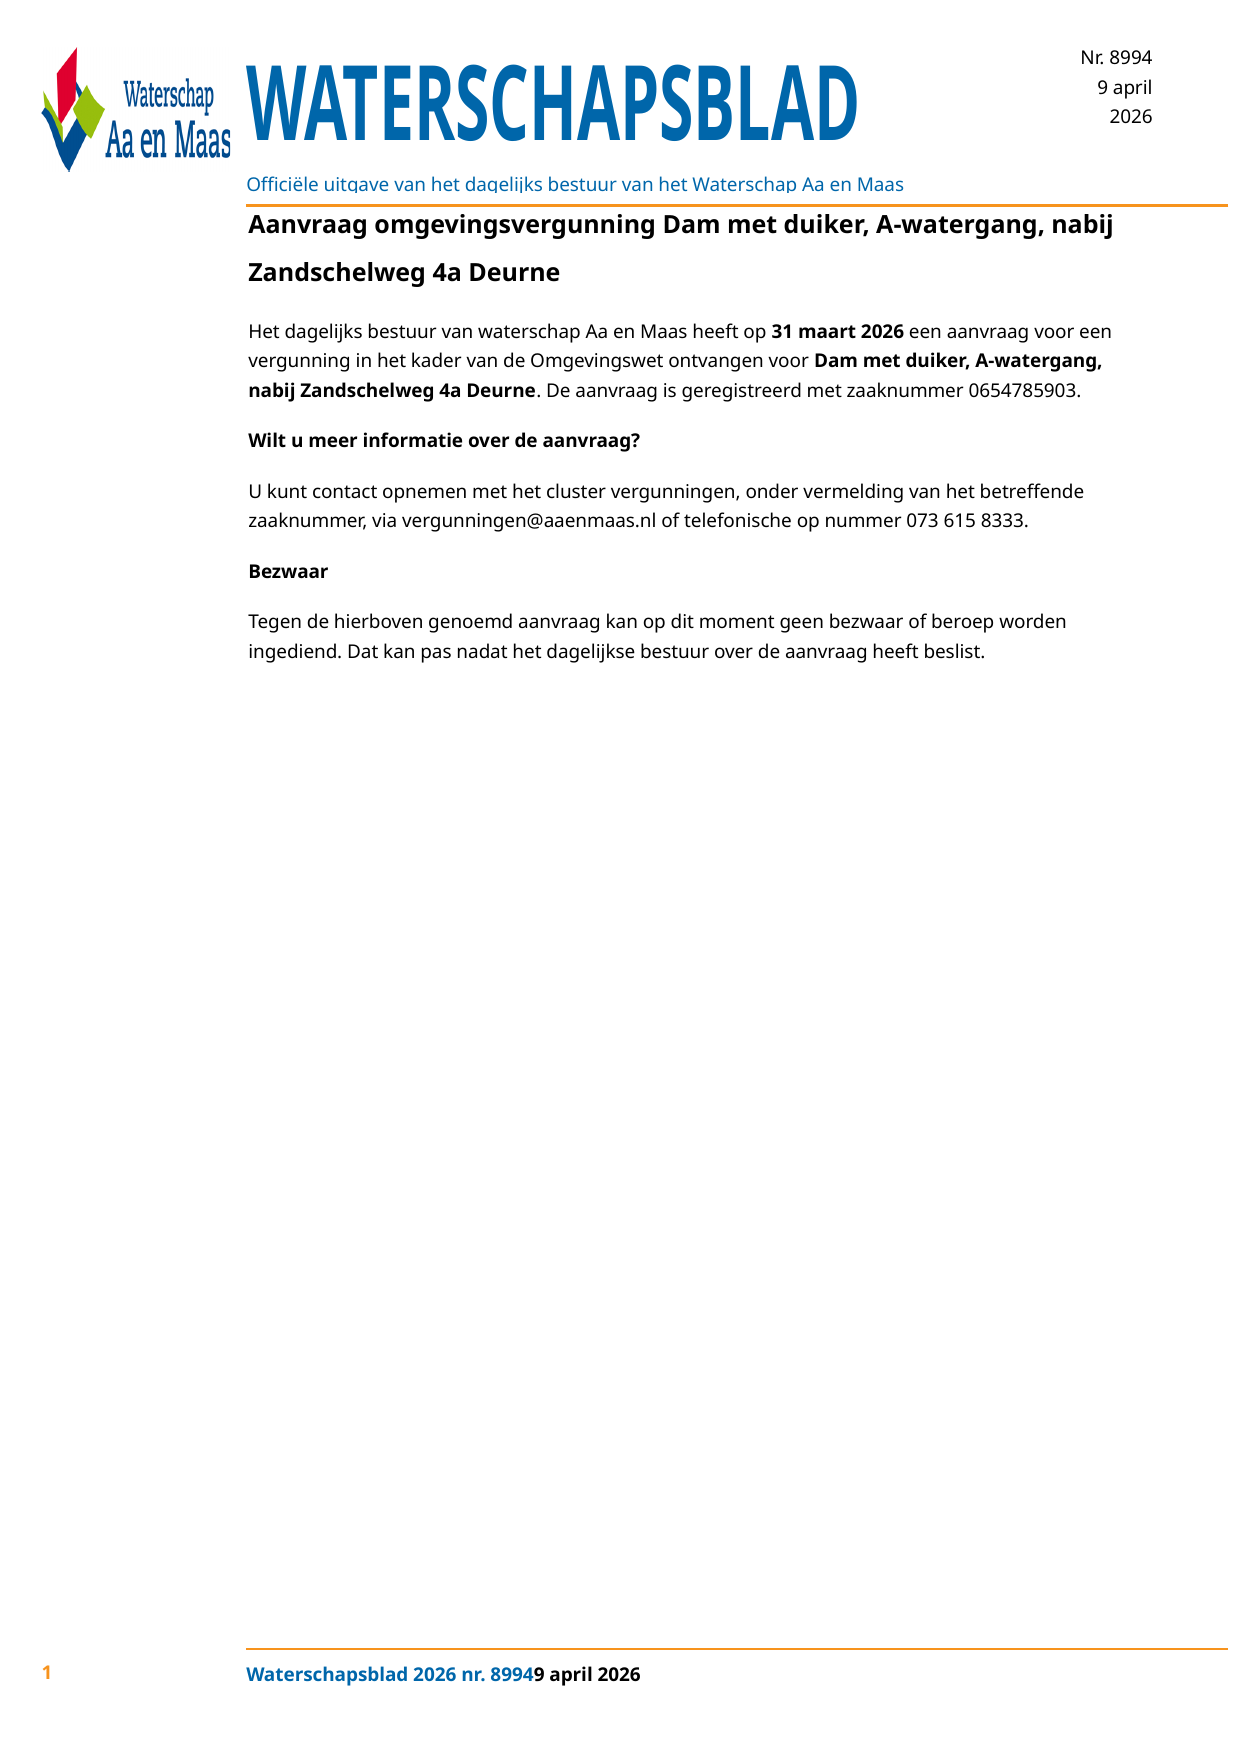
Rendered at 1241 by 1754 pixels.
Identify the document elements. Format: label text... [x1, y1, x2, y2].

text Bezwaar [248, 558, 1152, 584]
picture [41, 47, 231, 172]
text Aanvraag omgevingsvergunning Dam met duiker, A-watergang, nabij Zandschelweg 4a Deurne [248, 207, 1152, 288]
text U kunt contact opnemen met het cluster vergunningen, onder vermelding van het betreffende zaaknummer, via vergunningen@aaenmaas.nl of telefonische op nummer 073 615 8333. [248, 478, 1152, 533]
text Wilt u meer informatie over de aanvraag? [248, 427, 1152, 453]
text Tegen de hierboven genoemd aanvraag kan op dit moment geen bezwaar of beroep worden ingediend. Dat kan pas nadat het dagelijkse bestuur over de aanvraag heeft beslist. [248, 608, 1152, 664]
text Het dagelijks bestuur van waterschap Aa en Maas heeft op 31 maart 2026 een aanvraag voor een vergunning in het kader van de Omgevingswet ontvangen voor Dam met duiker, A-watergang, nabij Zandschelweg 4a Deurne. De aanvraag is geregistreerd met zaaknummer 0654785903. [248, 318, 1152, 403]
